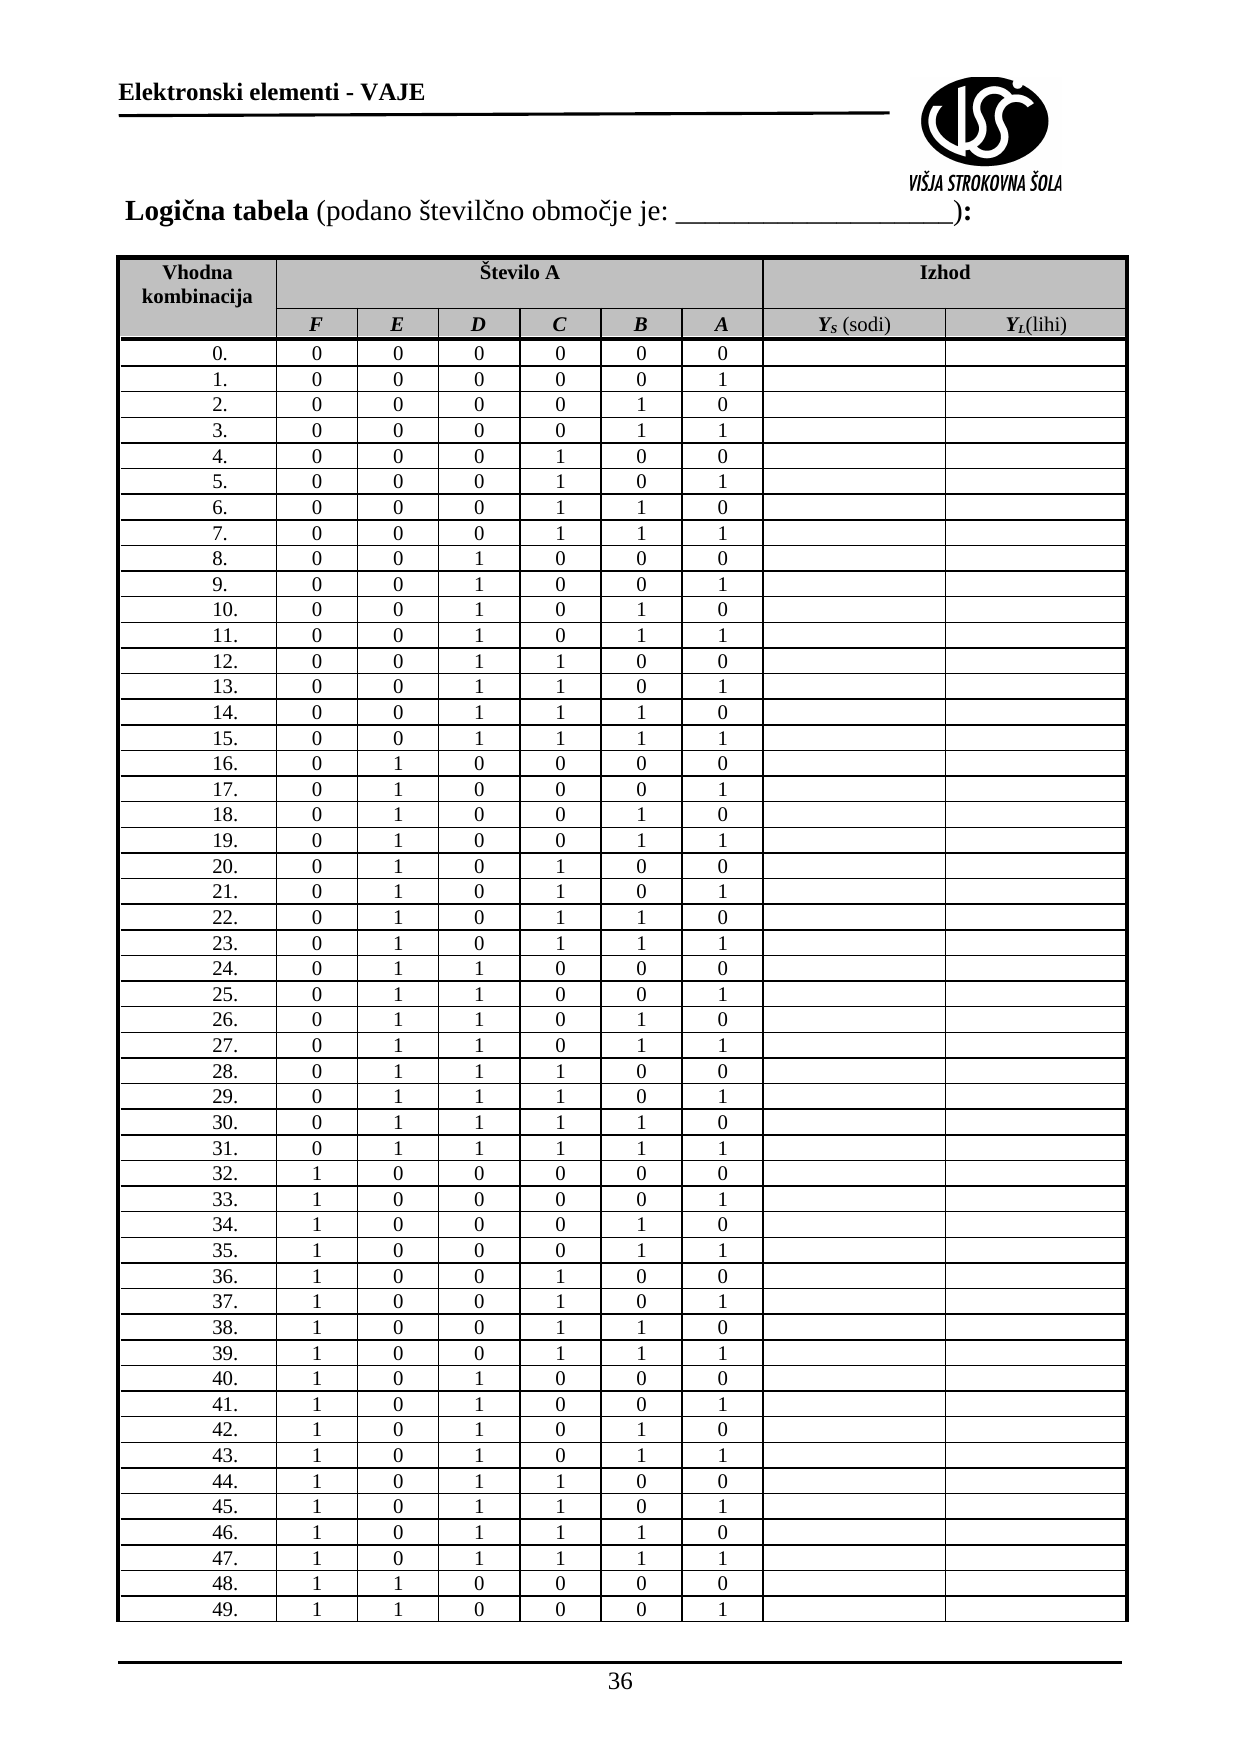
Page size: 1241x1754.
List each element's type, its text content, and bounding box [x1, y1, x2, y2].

table_cell 1 [358, 879, 438, 903]
table_cell 1 [439, 1136, 519, 1159]
table_cell 0 [683, 802, 762, 826]
table_cell 0 [277, 828, 357, 852]
table_cell 0 [602, 1597, 681, 1621]
table_cell 1 [521, 1289, 600, 1313]
table_cell 1 [439, 1059, 519, 1083]
table_cell 1 [683, 1546, 762, 1569]
table_cell 1 [602, 1110, 681, 1134]
table_cell [946, 828, 1125, 852]
table_cell 0 [358, 674, 438, 698]
table_cell 0 [521, 572, 600, 596]
table_cell 1 [602, 1341, 681, 1364]
table_cell 0 [602, 751, 681, 775]
table_cell 1 [602, 828, 681, 852]
table_cell 1 [439, 649, 519, 673]
table_cell 0 [277, 777, 357, 801]
table_cell 0 [277, 597, 357, 621]
table_cell 1 [683, 623, 762, 647]
table_cell [946, 1007, 1125, 1031]
table_cell 0 [439, 1238, 519, 1262]
table_cell 1 [602, 1238, 681, 1262]
table_cell 0 [439, 802, 519, 826]
table_cell [120, 1494, 276, 1518]
table_cell [120, 751, 276, 775]
table_cell 0 [602, 1392, 681, 1416]
table_cell [120, 1084, 276, 1108]
table_cell 1 [602, 802, 681, 826]
table_cell 1 [521, 1469, 600, 1493]
table_cell 1 [521, 495, 600, 519]
table_cell 0 [439, 495, 519, 519]
table_cell 0 [358, 341, 438, 365]
table_cell YL(lihi) [946, 309, 1125, 336]
table_cell 0 [277, 700, 357, 724]
table_cell [946, 1392, 1125, 1416]
table_cell [120, 1391, 276, 1416]
table_cell 1 [521, 879, 600, 903]
table_cell [120, 1058, 276, 1083]
table_cell 0 [358, 623, 438, 647]
table_cell 0 [277, 367, 357, 391]
table_cell [946, 1033, 1125, 1057]
table_cell [764, 1546, 945, 1569]
table_cell 0 [439, 905, 519, 929]
table_cell 0 [602, 674, 681, 698]
table_cell 0 [358, 444, 438, 468]
table_cell 0 [277, 751, 357, 775]
table_cell [764, 1212, 945, 1236]
table_cell 0 [683, 1212, 762, 1236]
table_cell 0 [277, 1059, 357, 1083]
table_cell [120, 1596, 276, 1621]
table_cell 0 [439, 1187, 519, 1211]
table_cell YS (sodi) [764, 309, 945, 336]
table_cell 0 [602, 649, 681, 673]
table_cell 0 [439, 418, 519, 442]
table_cell 1 [358, 956, 438, 980]
table_cell 0 [521, 597, 600, 621]
table_cell [946, 367, 1125, 391]
table_cell 0 [277, 982, 357, 1006]
table_cell [946, 495, 1125, 519]
table_cell 0 [683, 1571, 762, 1595]
table_cell 1 [277, 1392, 357, 1416]
table_cell 0 [683, 495, 762, 519]
table_cell 0 [439, 1341, 519, 1364]
table_cell [946, 1059, 1125, 1083]
table_cell [764, 1494, 945, 1518]
table_cell [946, 1341, 1125, 1364]
table_cell 1 [683, 931, 762, 954]
table_cell 0 [683, 1417, 762, 1441]
table_cell [946, 854, 1125, 878]
table_cell [946, 879, 1125, 903]
table_cell 0 [277, 1110, 357, 1134]
table_cell 1 [602, 418, 681, 442]
table_cell 1 [439, 726, 519, 749]
table_cell 1 [358, 777, 438, 801]
table_cell 0 [277, 854, 357, 878]
table_cell 0 [358, 1289, 438, 1313]
table_cell [764, 597, 945, 621]
table_cell [946, 1366, 1125, 1390]
table_cell 0 [602, 1366, 681, 1390]
table_cell 0 [602, 572, 681, 596]
table_cell 1 [602, 726, 681, 749]
table_cell [946, 572, 1125, 596]
table_cell [764, 341, 945, 365]
table_cell 1 [277, 1443, 357, 1467]
table_cell 1 [683, 1392, 762, 1416]
table_cell 0 [358, 597, 438, 621]
table_cell [120, 469, 276, 493]
table_cell [120, 1340, 276, 1364]
table_cell 1 [521, 1264, 600, 1288]
table_cell 0 [521, 1238, 600, 1262]
table_header Vhodna kombinacija [120, 260, 276, 336]
table_cell 0 [683, 1315, 762, 1339]
table_cell [120, 571, 276, 596]
table_cell [120, 674, 276, 698]
table_cell 1 [683, 1084, 762, 1108]
table_cell [946, 1520, 1125, 1544]
table_cell 1 [358, 751, 438, 775]
table_cell [764, 1110, 945, 1134]
table_cell [764, 1520, 945, 1544]
table_cell 1 [358, 1007, 438, 1031]
table_cell [946, 546, 1125, 570]
table_cell 0 [683, 751, 762, 775]
table_cell [764, 1136, 945, 1159]
table_cell E [358, 309, 438, 336]
table_cell [764, 1366, 945, 1390]
table_cell [120, 418, 276, 442]
table_cell [764, 700, 945, 724]
table_cell 0 [277, 572, 357, 596]
table_cell 0 [521, 546, 600, 570]
table_cell [764, 418, 945, 442]
table_cell [764, 1469, 945, 1493]
table_cell [764, 1289, 945, 1313]
table_cell 0 [602, 982, 681, 1006]
table_cell [120, 366, 276, 391]
table_cell 0 [683, 1264, 762, 1288]
table_cell 1 [439, 572, 519, 596]
table_cell 1 [439, 1469, 519, 1493]
table_cell [120, 981, 276, 1006]
table_cell 1 [358, 854, 438, 878]
table_cell [946, 1469, 1125, 1493]
table_cell 1 [439, 1084, 519, 1108]
table_cell 1 [277, 1315, 357, 1339]
table_cell [764, 956, 945, 980]
table_cell 1 [683, 1238, 762, 1262]
table_cell 1 [358, 1059, 438, 1083]
table_cell 0 [439, 777, 519, 801]
table_cell 1 [358, 982, 438, 1006]
table_cell 0 [521, 1007, 600, 1031]
table_cell 0 [683, 700, 762, 724]
table_cell [120, 1007, 276, 1031]
table_cell [120, 1468, 276, 1493]
table_cell 0 [439, 444, 519, 468]
table_cell 0 [521, 367, 600, 391]
table_cell 0 [683, 649, 762, 673]
table_header Izhod [764, 260, 1125, 308]
table_cell 0 [277, 418, 357, 442]
table_cell 0 [358, 726, 438, 749]
table_cell 0 [358, 1212, 438, 1236]
table_cell 0 [358, 469, 438, 493]
table_cell 0 [439, 521, 519, 544]
table_cell 1 [521, 674, 600, 698]
table_cell 0 [277, 469, 357, 493]
table_cell [946, 1597, 1125, 1621]
table_cell [764, 444, 945, 468]
table_cell [946, 1289, 1125, 1313]
table_cell 1 [358, 1033, 438, 1057]
table_cell 0 [683, 1161, 762, 1185]
table_cell 1 [358, 931, 438, 954]
table_cell 1 [521, 905, 600, 929]
table_cell 1 [439, 674, 519, 698]
table_cell [120, 1571, 276, 1595]
table_cell 0 [521, 341, 600, 365]
table_cell [946, 1212, 1125, 1236]
table_cell 0 [358, 1187, 438, 1211]
table_cell 1 [683, 1494, 762, 1518]
table_cell [946, 1136, 1125, 1159]
table_cell 0 [277, 726, 357, 749]
table_cell 0 [439, 367, 519, 391]
table_cell 0 [439, 1289, 519, 1313]
table_cell [946, 1443, 1125, 1467]
table_cell 0 [358, 649, 438, 673]
table_cell 0 [521, 1392, 600, 1416]
table_cell 0 [358, 1417, 438, 1441]
table_cell [120, 1417, 276, 1441]
table_cell 1 [277, 1417, 357, 1441]
table_cell [946, 982, 1125, 1006]
table_cell 0 [521, 1571, 600, 1595]
table_cell [946, 905, 1125, 929]
table_cell [120, 1366, 276, 1390]
table_cell 1 [439, 1007, 519, 1031]
table_cell 1 [358, 1110, 438, 1134]
table_cell 0 [358, 1443, 438, 1467]
table_cell 0 [358, 572, 438, 596]
table_cell 1 [439, 1392, 519, 1416]
table_cell 0 [521, 956, 600, 980]
table_cell 0 [683, 444, 762, 468]
picture [910, 77, 1062, 191]
table_cell 1 [277, 1187, 357, 1211]
table_cell 0 [277, 521, 357, 544]
table_cell 1 [521, 469, 600, 493]
table_cell [764, 1571, 945, 1595]
table_cell [764, 1264, 945, 1288]
table_cell [764, 572, 945, 596]
table_cell 1 [439, 1443, 519, 1467]
table_cell 0 [277, 495, 357, 519]
table_cell [120, 494, 276, 519]
table_cell 1 [277, 1520, 357, 1544]
table_cell 1 [683, 674, 762, 698]
table_cell [764, 828, 945, 852]
table_cell [946, 931, 1125, 954]
table_cell [120, 699, 276, 724]
table_cell [120, 802, 276, 826]
table_cell [120, 776, 276, 801]
table_cell [764, 879, 945, 903]
table_cell [120, 1212, 276, 1236]
table_cell 1 [683, 521, 762, 544]
table_cell 1 [683, 572, 762, 596]
table_cell 0 [277, 802, 357, 826]
table_cell [764, 1084, 945, 1108]
table_cell 1 [439, 1033, 519, 1057]
table_cell [120, 1545, 276, 1569]
table_cell 1 [602, 623, 681, 647]
table_cell 0 [439, 879, 519, 903]
table_cell [946, 1546, 1125, 1569]
table_cell F [277, 309, 357, 336]
table_cell 1 [521, 1084, 600, 1108]
table_cell 0 [277, 623, 357, 647]
table_cell [764, 1341, 945, 1364]
table_cell 0 [358, 521, 438, 544]
table_cell 1 [277, 1264, 357, 1288]
table_cell [764, 1443, 945, 1467]
table_cell 0 [602, 546, 681, 570]
table_cell 0 [277, 649, 357, 673]
table_cell [120, 1135, 276, 1159]
table_cell 0 [602, 469, 681, 493]
table_cell 0 [521, 982, 600, 1006]
table_cell 1 [683, 418, 762, 442]
table_cell 0 [521, 1161, 600, 1185]
table_cell [764, 367, 945, 391]
table_cell 0 [358, 1264, 438, 1288]
table_cell 1 [358, 828, 438, 852]
table_cell [764, 931, 945, 954]
table_cell 1 [683, 879, 762, 903]
table_cell 1 [521, 521, 600, 544]
table_cell 0 [439, 341, 519, 365]
table_cell B [602, 309, 681, 336]
table_cell 0 [358, 392, 438, 416]
table_cell 1 [277, 1161, 357, 1185]
table_cell [946, 1417, 1125, 1441]
table_cell 0 [521, 1212, 600, 1236]
table_cell 1 [521, 854, 600, 878]
table_cell [120, 1238, 276, 1262]
table_cell 0 [358, 495, 438, 519]
table_cell [946, 392, 1125, 416]
table_cell 1 [439, 700, 519, 724]
table_cell 1 [602, 1033, 681, 1057]
table_cell [120, 725, 276, 749]
table_cell 0 [358, 700, 438, 724]
table_cell 1 [439, 597, 519, 621]
table_cell [946, 418, 1125, 442]
table_cell 0 [277, 546, 357, 570]
table_cell 1 [602, 1007, 681, 1031]
table_cell [120, 443, 276, 468]
table_cell 1 [602, 1546, 681, 1569]
table_cell 1 [602, 1315, 681, 1339]
table_cell 1 [277, 1238, 357, 1262]
table_cell 0 [683, 1059, 762, 1083]
table_cell 1 [277, 1341, 357, 1364]
table_cell 0 [521, 1366, 600, 1390]
table_cell 0 [521, 1033, 600, 1057]
table_cell [120, 930, 276, 954]
table_cell 1 [521, 1341, 600, 1364]
table_cell 0 [439, 1161, 519, 1185]
table_cell 0 [602, 956, 681, 980]
table_cell 1 [521, 931, 600, 954]
table_cell 1 [602, 521, 681, 544]
table_cell 1 [521, 1110, 600, 1134]
table_cell [120, 520, 276, 544]
table_cell 0 [521, 623, 600, 647]
table_cell 0 [358, 1161, 438, 1185]
table_cell 0 [602, 1494, 681, 1518]
table_cell [946, 341, 1125, 365]
table_cell 0 [439, 828, 519, 852]
table_cell 0 [683, 1520, 762, 1544]
table_cell 0 [521, 1597, 600, 1621]
table_cell 0 [521, 1417, 600, 1441]
table_cell 0 [358, 1392, 438, 1416]
table_cell 0 [358, 367, 438, 391]
table_cell [120, 1033, 276, 1057]
table_cell [946, 777, 1125, 801]
table_cell [764, 1315, 945, 1339]
table_cell 0 [277, 905, 357, 929]
table_cell 1 [602, 392, 681, 416]
table_cell 1 [602, 905, 681, 929]
table_cell 0 [602, 1264, 681, 1288]
table_cell 0 [602, 1289, 681, 1313]
table_cell 0 [277, 956, 357, 980]
table_cell [946, 444, 1125, 468]
table_cell [946, 521, 1125, 544]
table_cell 1 [277, 1212, 357, 1236]
table_cell 0 [683, 956, 762, 980]
table_cell [120, 597, 276, 621]
table_cell [946, 726, 1125, 749]
table_cell [764, 982, 945, 1006]
table_cell 1 [683, 777, 762, 801]
table_cell 1 [358, 905, 438, 929]
table_cell 1 [602, 931, 681, 954]
table_cell [120, 546, 276, 570]
table_cell 0 [277, 674, 357, 698]
table_cell 0 [602, 879, 681, 903]
table_cell 1 [521, 700, 600, 724]
table_cell [120, 1289, 276, 1313]
table_cell 1 [439, 1417, 519, 1441]
table_cell [120, 1109, 276, 1134]
table_cell 1 [277, 1289, 357, 1313]
table_cell 0 [602, 777, 681, 801]
table_cell [764, 546, 945, 570]
table_cell 0 [277, 931, 357, 954]
table_cell [120, 879, 276, 903]
table_cell 0 [277, 392, 357, 416]
table_cell 0 [358, 1520, 438, 1544]
table_cell 0 [439, 1212, 519, 1236]
table_cell [764, 521, 945, 544]
table_cell [946, 802, 1125, 826]
table_cell 0 [521, 777, 600, 801]
table_cell 1 [439, 1520, 519, 1544]
table_cell 0 [439, 1264, 519, 1288]
table_cell [764, 1007, 945, 1031]
table_cell [764, 1238, 945, 1262]
table_cell 0 [358, 1546, 438, 1569]
table_cell 0 [277, 341, 357, 365]
table_cell 0 [683, 392, 762, 416]
table_cell 1 [277, 1571, 357, 1595]
table_cell 1 [358, 1084, 438, 1108]
table_cell 1 [521, 1136, 600, 1159]
table_cell [946, 1187, 1125, 1211]
table_cell 0 [439, 469, 519, 493]
table_cell [120, 1314, 276, 1339]
table_cell 1 [602, 1417, 681, 1441]
table_cell [764, 905, 945, 929]
table_cell [946, 1315, 1125, 1339]
table_cell 0 [439, 1315, 519, 1339]
table_cell 0 [683, 546, 762, 570]
table_cell 1 [683, 1136, 762, 1159]
table_cell [120, 853, 276, 878]
table_cell [764, 674, 945, 698]
table_cell 1 [521, 1494, 600, 1518]
table_cell 1 [358, 1597, 438, 1621]
table_cell [764, 623, 945, 647]
table_cell 0 [521, 1443, 600, 1467]
table_cell [120, 1161, 276, 1185]
table_cell 1 [358, 1136, 438, 1159]
table_cell 0 [358, 546, 438, 570]
table_cell [946, 623, 1125, 647]
table_cell [946, 1494, 1125, 1518]
table_cell 1 [439, 623, 519, 647]
table_cell 1 [521, 726, 600, 749]
table_cell 1 [602, 1443, 681, 1467]
table_cell 1 [683, 1289, 762, 1313]
table_cell 0 [277, 1007, 357, 1031]
table_cell [120, 1519, 276, 1544]
table_cell 0 [683, 1007, 762, 1031]
table_cell [120, 956, 276, 980]
table_cell 0 [602, 367, 681, 391]
table_cell [764, 726, 945, 749]
table_cell 0 [683, 905, 762, 929]
table_cell 1 [683, 982, 762, 1006]
table_cell [764, 802, 945, 826]
table_cell 1 [602, 1136, 681, 1159]
table_cell 0 [358, 1341, 438, 1364]
table_cell 1 [683, 828, 762, 852]
table_cell [946, 1110, 1125, 1134]
table_cell 0 [358, 1469, 438, 1493]
table_cell 1 [683, 726, 762, 749]
table_cell [946, 1161, 1125, 1185]
table_cell 1 [439, 982, 519, 1006]
table_cell [764, 1392, 945, 1416]
table_cell 1 [439, 1494, 519, 1518]
table_cell [946, 649, 1125, 673]
table_cell 1 [439, 1110, 519, 1134]
table_cell 1 [358, 802, 438, 826]
table_cell 0 [358, 1238, 438, 1262]
table_cell 1 [277, 1546, 357, 1569]
table_cell 1 [683, 1341, 762, 1364]
table_cell 0 [439, 1571, 519, 1595]
table_cell 1 [521, 1059, 600, 1083]
table_cell [764, 649, 945, 673]
table_cell 0 [358, 1315, 438, 1339]
table_cell [946, 751, 1125, 775]
table_cell 0 [683, 597, 762, 621]
table_cell [946, 700, 1125, 724]
table_cell 0 [277, 1033, 357, 1057]
table_cell C [521, 309, 600, 336]
table_cell [946, 1084, 1125, 1108]
table_cell 0 [602, 341, 681, 365]
table_cell 0 [602, 1084, 681, 1108]
table_cell 1 [602, 700, 681, 724]
table_cell [764, 1033, 945, 1057]
table_cell [764, 1417, 945, 1441]
table_cell 1 [521, 444, 600, 468]
table_cell [764, 1187, 945, 1211]
table_cell 1 [521, 649, 600, 673]
table_cell 0 [521, 1187, 600, 1211]
table_cell A [683, 309, 762, 336]
table_cell 0 [439, 854, 519, 878]
table_cell [764, 495, 945, 519]
table_cell 0 [683, 341, 762, 365]
table_cell [120, 828, 276, 852]
table_cell 0 [521, 418, 600, 442]
table_cell 1 [358, 1571, 438, 1595]
table_cell [764, 469, 945, 493]
table_cell [946, 1238, 1125, 1262]
table_cell 1 [602, 495, 681, 519]
table_cell [764, 777, 945, 801]
table_cell [946, 674, 1125, 698]
table_cell [120, 904, 276, 929]
table_cell 0 [439, 1597, 519, 1621]
table_cell 1 [277, 1469, 357, 1493]
table_cell [946, 956, 1125, 980]
table_header Število A [277, 260, 762, 308]
text Logična tabela (podano številčno območje je: ___________________): [125, 192, 1122, 226]
table_cell [120, 392, 276, 416]
table_cell [120, 648, 276, 673]
table_cell D [439, 309, 519, 336]
table_cell 0 [277, 1084, 357, 1108]
table_cell 0 [683, 1469, 762, 1493]
table_cell 0 [602, 854, 681, 878]
table_cell 1 [683, 1033, 762, 1057]
table_cell [120, 338, 276, 365]
table_cell 0 [602, 1469, 681, 1493]
table_cell [120, 1186, 276, 1211]
table_cell 0 [277, 444, 357, 468]
table_cell 0 [358, 1366, 438, 1390]
table_cell 0 [521, 828, 600, 852]
table_cell 0 [683, 854, 762, 878]
table_cell [120, 623, 276, 647]
table_cell [120, 1263, 276, 1288]
table_cell 0 [439, 751, 519, 775]
table_cell 1 [439, 1366, 519, 1390]
table_cell 1 [439, 1546, 519, 1569]
table_cell 1 [683, 1187, 762, 1211]
table_cell 1 [602, 597, 681, 621]
table_cell 1 [277, 1494, 357, 1518]
table_cell 1 [439, 546, 519, 570]
table_cell [764, 751, 945, 775]
table_cell [946, 469, 1125, 493]
table_cell 1 [521, 1546, 600, 1569]
table_cell 0 [277, 1136, 357, 1159]
table_cell [946, 1264, 1125, 1288]
table_cell 0 [602, 1059, 681, 1083]
table_cell 0 [358, 1494, 438, 1518]
table_cell 1 [683, 1443, 762, 1467]
table_cell 1 [277, 1597, 357, 1621]
table_cell 1 [521, 1315, 600, 1339]
table_cell 0 [602, 1187, 681, 1211]
table_cell 0 [683, 1110, 762, 1134]
table_cell 0 [521, 392, 600, 416]
table_cell 0 [602, 1161, 681, 1185]
table_cell 0 [521, 751, 600, 775]
table_cell 1 [683, 469, 762, 493]
table_cell [120, 1443, 276, 1467]
table_cell 1 [602, 1212, 681, 1236]
table_cell 1 [683, 1597, 762, 1621]
table_cell [764, 392, 945, 416]
table_cell [764, 854, 945, 878]
table_cell 1 [602, 1520, 681, 1544]
table_cell 1 [521, 1520, 600, 1544]
table_cell 0 [602, 444, 681, 468]
table_cell [946, 597, 1125, 621]
table_cell 1 [277, 1366, 357, 1390]
table_cell [764, 1597, 945, 1621]
table_cell [764, 1161, 945, 1185]
table_cell [764, 1059, 945, 1083]
table_cell 0 [602, 1571, 681, 1595]
table_cell 1 [439, 956, 519, 980]
table_cell 0 [439, 931, 519, 954]
table_cell [946, 1571, 1125, 1595]
table_cell 0 [439, 392, 519, 416]
table_cell 0 [683, 1366, 762, 1390]
table_cell 0 [277, 879, 357, 903]
table_cell 1 [683, 367, 762, 391]
table_cell 0 [521, 802, 600, 826]
table_cell 0 [358, 418, 438, 442]
